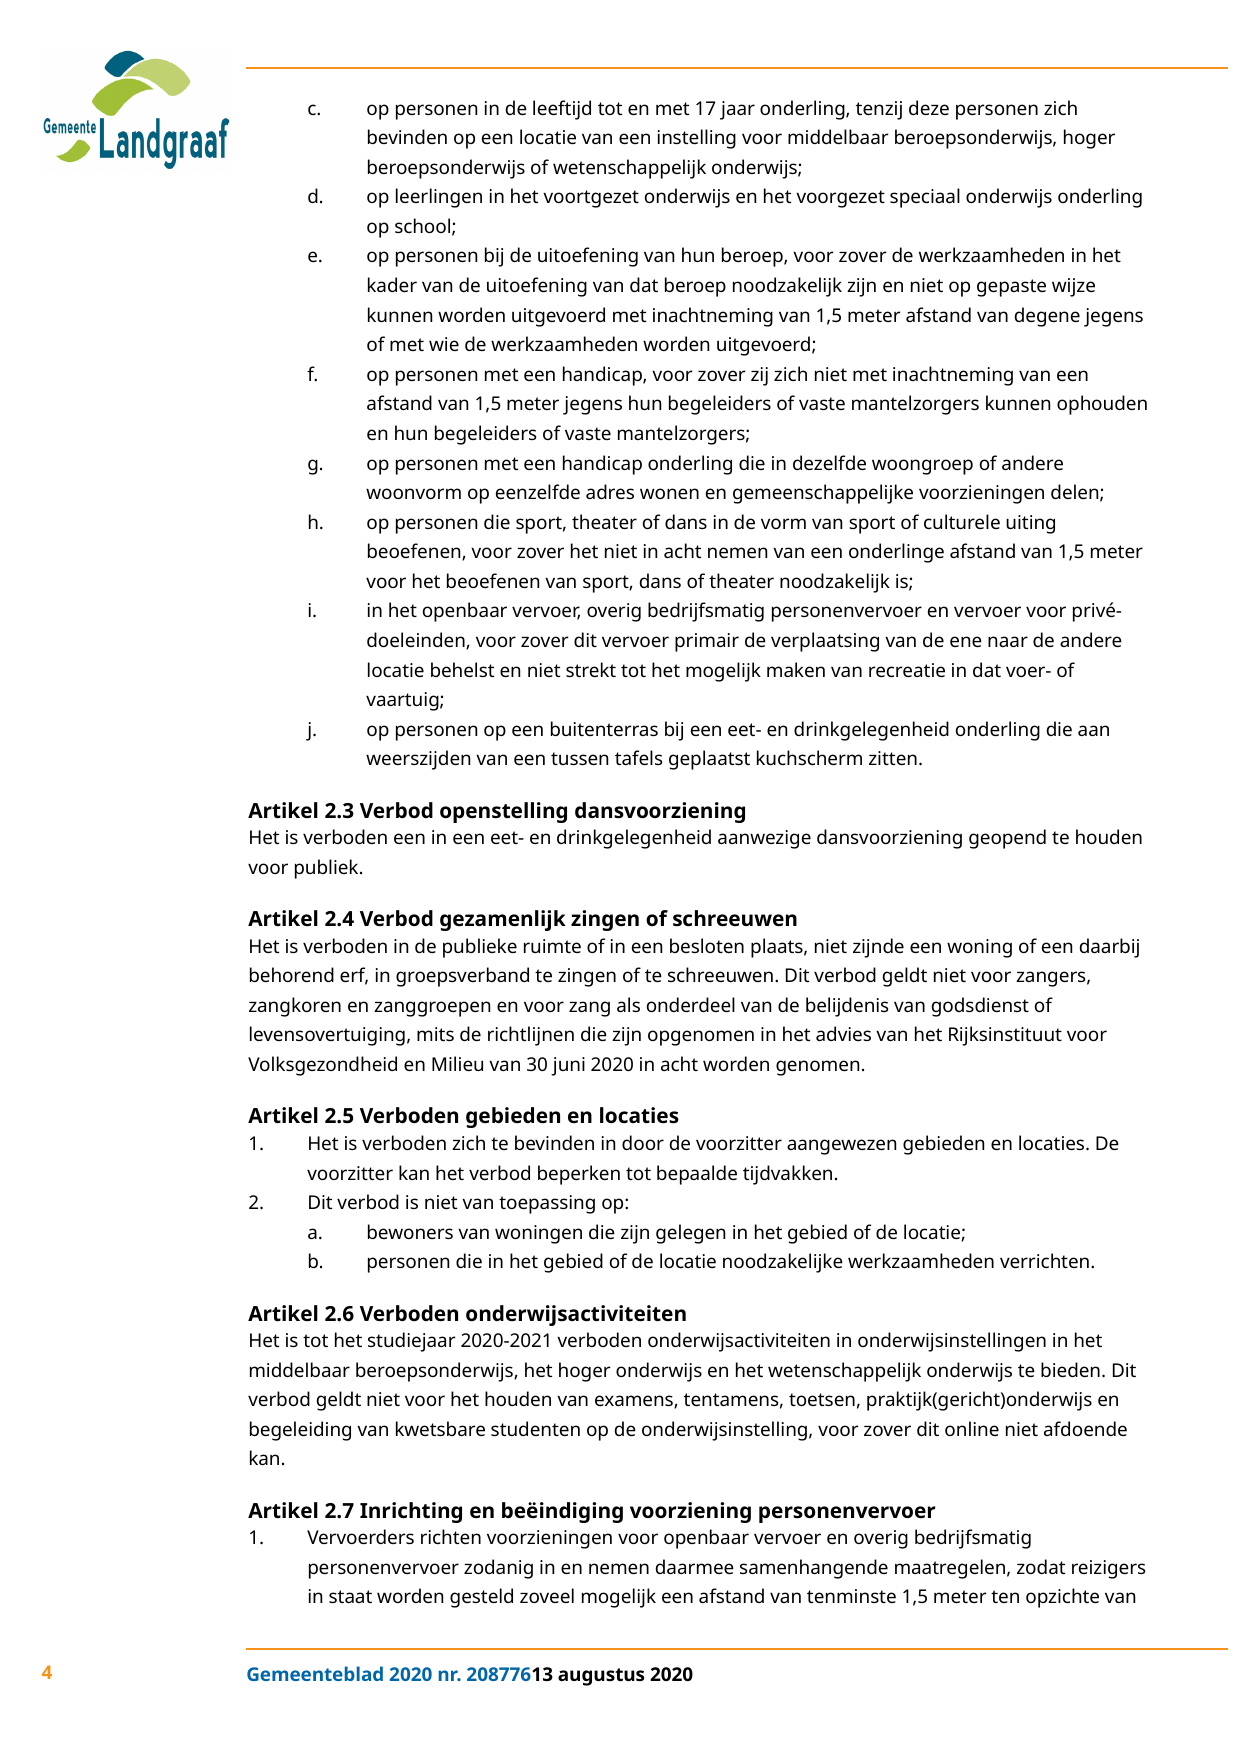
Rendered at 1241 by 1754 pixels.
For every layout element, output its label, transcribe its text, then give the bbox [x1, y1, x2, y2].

list Dit verbod is niet van toepassing op: [248, 1189, 1152, 1215]
text Het is verboden in de publieke ruimte of in een besloten plaats, niet zijnde een woning of een daarbij behorend erf, in groepsverband te zingen of te schreeuwen. Dit verbod geldt niet voor zangers, zangkoren en zanggroepen en voor zang als onderdeel van de belijdenis van godsdienst of levensovertuiging, mits de richtlijnen die zijn opgenomen in het advies van het Rijksinstituut voor Volksgezondheid en Milieu van 30 juni 2020 in acht worden genomen. [248, 933, 1152, 1077]
list op leerlingen in het voortgezet onderwijs en het voorgezet speciaal onderwijs onderling op school; [307, 183, 1152, 239]
text Artikel 2.6 Verboden onderwijsactiviteiten [248, 1299, 1152, 1327]
text Artikel 2.3 Verbod openstelling dansvoorziening [248, 796, 1152, 824]
list op personen die sport, theater of dans in de vorm van sport of culturele uiting beoefenen, voor zover het niet in acht nemen van een onderlinge afstand van 1,5 meter voor het beoefenen van sport, dans of theater noodzakelijk is; [307, 509, 1152, 594]
list op personen in de leeftijd tot en met 17 jaar onderling, tenzij deze personen zich bevinden op een locatie van een instelling voor middelbaar beroepsonderwijs, hoger beroepsonderwijs of wetenschappelijk onderwijs; [307, 95, 1152, 180]
list op personen bij de uitoefening van hun beroep, voor zover de werkzaamheden in het kader van de uitoefening van dat beroep noodzakelijk zijn en niet op gepaste wijze kunnen worden uitgevoerd met inachtneming van 1,5 meter afstand van degene jegens of met wie de werkzaamheden worden uitgevoerd; [307, 243, 1152, 357]
text Artikel 2.5 Verboden gebieden en locaties [248, 1102, 1152, 1130]
list personen die in het gebied of de locatie noodzakelijke werkzaamheden verrichten. [307, 1248, 1152, 1274]
list in het openbaar vervoer, overig bedrijfsmatig personenvervoer en vervoer voor privé-doeleinden, voor zover dit vervoer primair de verplaatsing van de ene naar de andere locatie behelst en niet strekt tot het mogelijk maken van recreatie in dat voer- of vaartuig; [307, 598, 1152, 712]
list op personen op een buitenterras bij een eet- en drinkgelegenheid onderling die aan weerszijden van een tussen tafels geplaatst kuchscherm zitten. [307, 716, 1152, 771]
list bewoners van woningen die zijn gelegen in het gebied of de locatie; [307, 1219, 1152, 1244]
picture [41, 47, 231, 172]
list op personen met een handicap onderling die in dezelfde woongroep of andere woonvorm op eenzelfde adres wonen en gemeenschappelijke voorzieningen delen; [307, 450, 1152, 505]
list Vervoerders richten voorzieningen voor openbaar vervoer en overig bedrijfsmatig personenvervoer zodanig in en nemen daarmee samenhangende maatregelen, zodat reizigers in staat worden gesteld zoveel mogelijk een afstand van tenminste 1,5 meter ten opzichte van [248, 1524, 1152, 1609]
text Artikel 2.4 Verbod gezamenlijk zingen of schreeuwen [248, 904, 1152, 933]
list Het is verboden zich te bevinden in door de voorzitter aangewezen gebieden en locaties. De voorzitter kan het verbod beperken tot bepaalde tijdvakken. [248, 1130, 1152, 1185]
list op personen met een handicap, voor zover zij zich niet met inachtneming van een afstand van 1,5 meter jegens hun begeleiders of vaste mantelzorgers kunnen ophouden en hun begeleiders of vaste mantelzorgers; [307, 361, 1152, 446]
text Het is tot het studiejaar 2020-2021 verboden onderwijsactiviteiten in onderwijsinstellingen in het middelbaar beroepsonderwijs, het hoger onderwijs en het wetenschappelijk onderwijs te bieden. Dit verbod geldt niet voor het houden van examens, tentamens, toetsen, praktijk(gericht)onderwijs en begeleiding van kwetsbare studenten op de onderwijsinstelling, voor zover dit online niet afdoende kan. [248, 1327, 1152, 1471]
text Het is verboden een in een eet- en drinkgelegenheid aanwezige dansvoorziening geopend te houden voor publiek. [248, 824, 1152, 880]
text Artikel 2.7 Inrichting en beëindiging voorziening personenvervoer [248, 1496, 1152, 1524]
